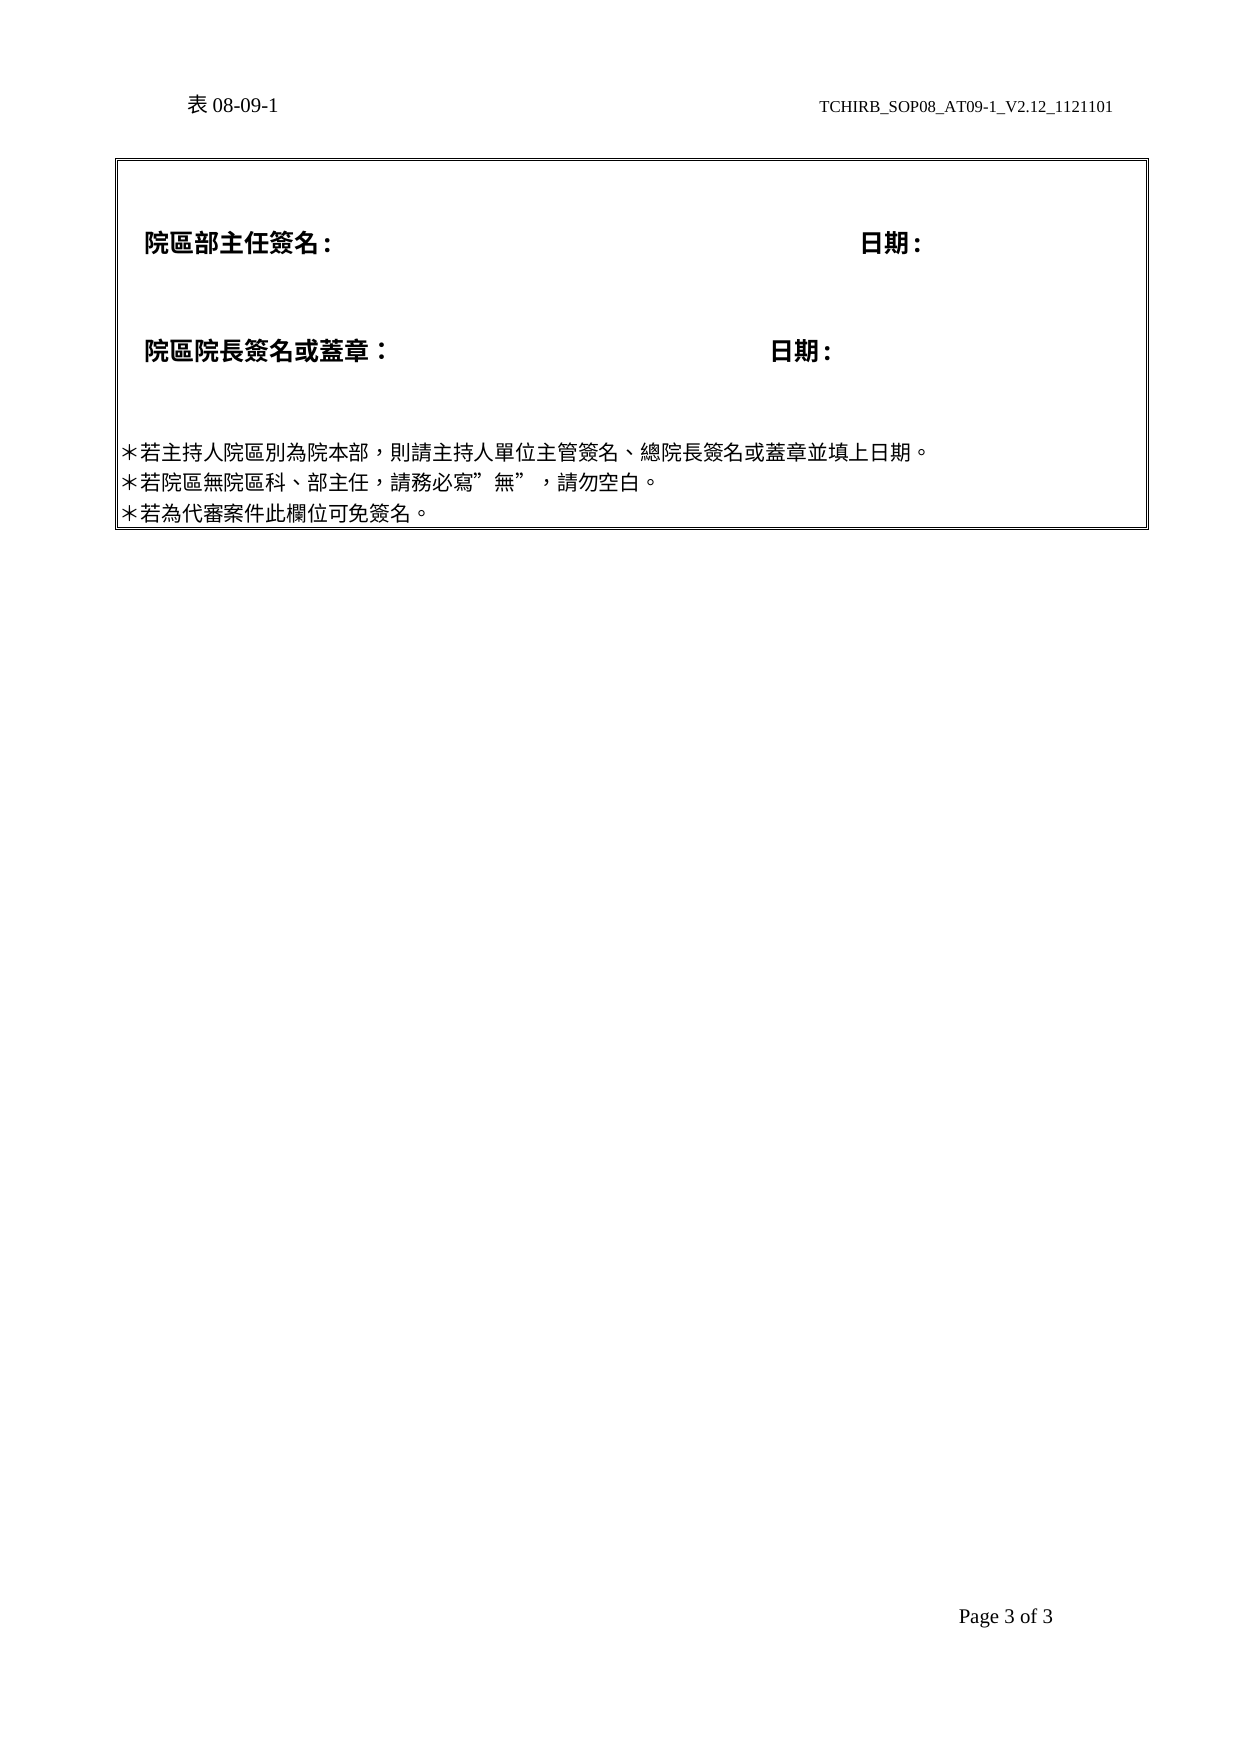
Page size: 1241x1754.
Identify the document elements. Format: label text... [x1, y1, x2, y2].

table_cell 院區部主任簽名: 日期: 院區院長簽名或蓋章： 日期: ＊若主持人院區別為院本部，則請主持人單位主管簽名、總院長簽名或蓋章並填上日期。 ＊若院區無院區科、部主任，請務必寫”無”，請勿空白。 ＊若為代審案件此欄位可免簽名。 [118, 161, 1146, 527]
